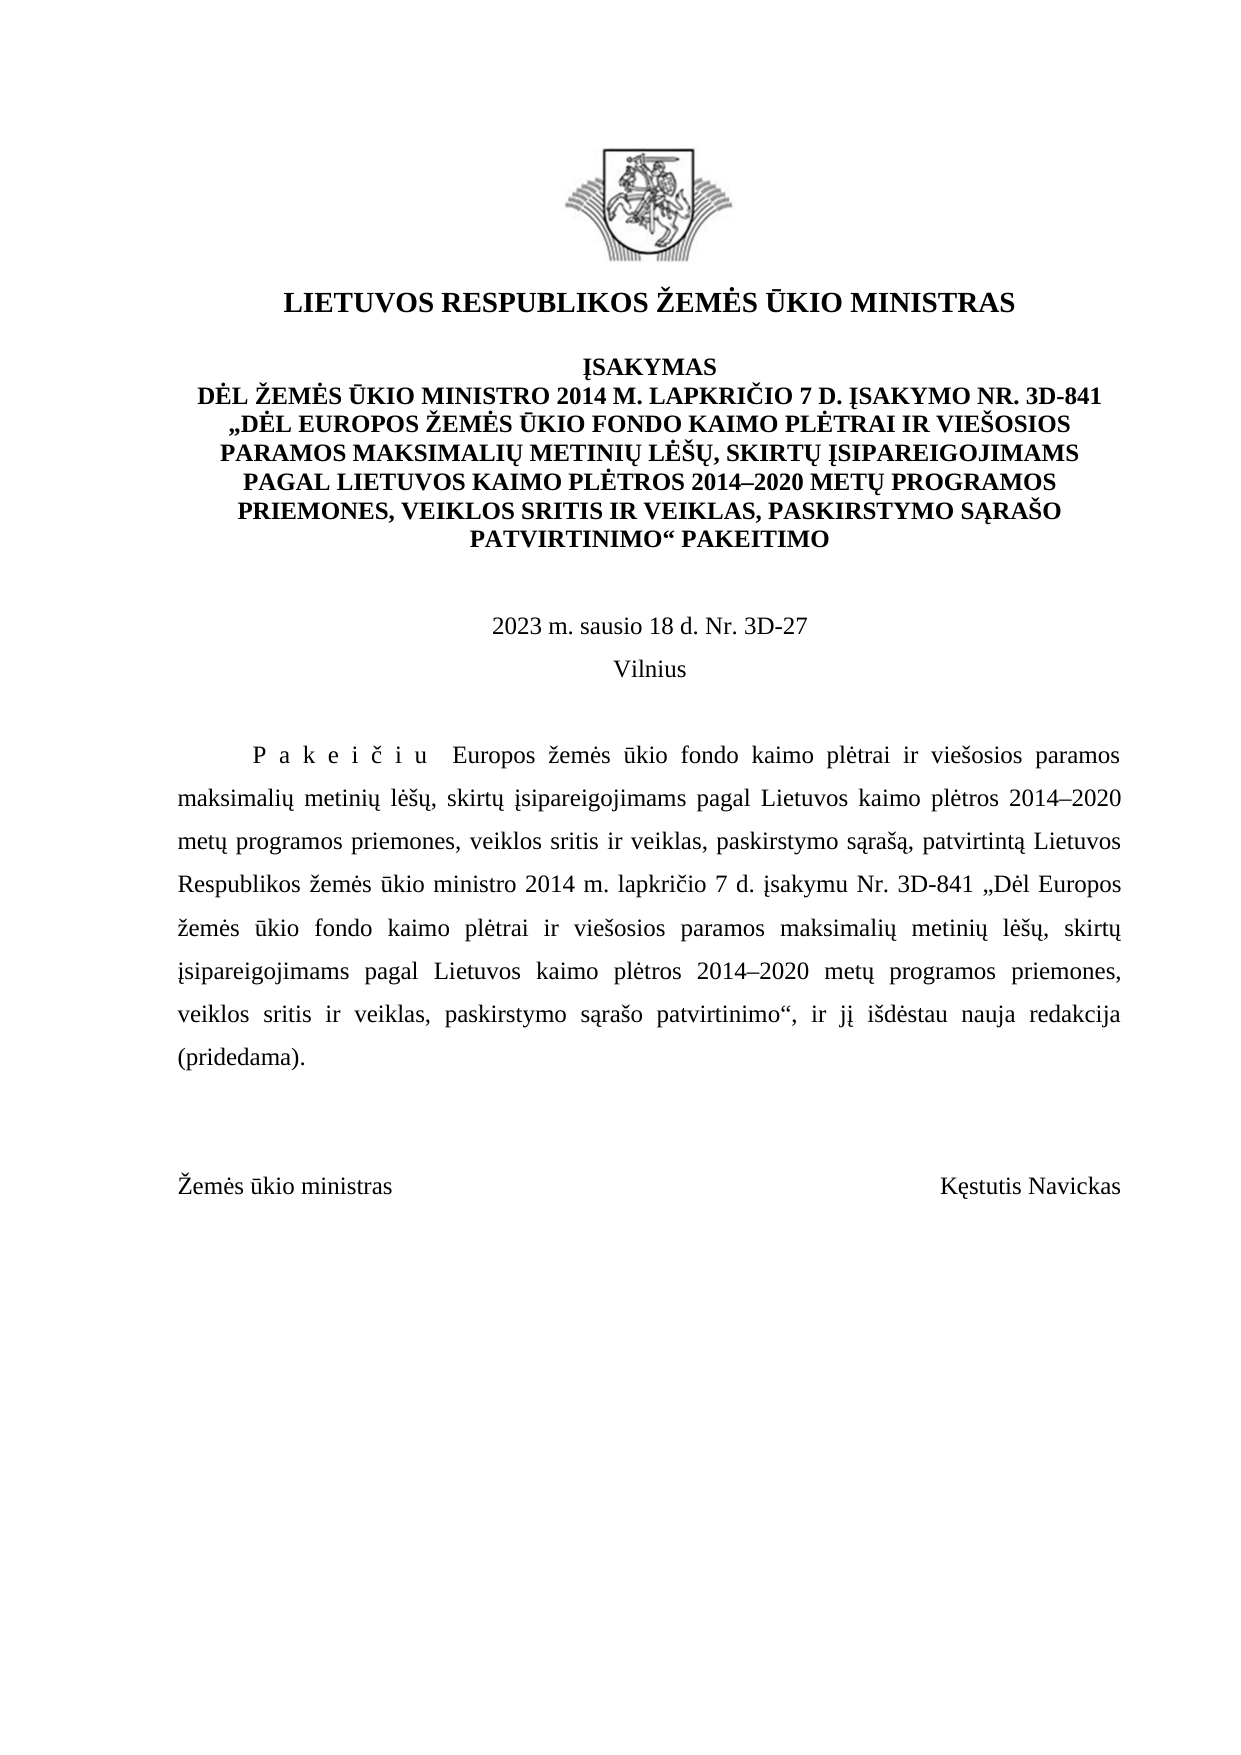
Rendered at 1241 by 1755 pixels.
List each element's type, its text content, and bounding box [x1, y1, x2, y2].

text LIETUVOS RESPUBLIKOS ŽEMĖS ŪKIO MINISTRAS [177, 285, 1122, 318]
text P a k e i č i u Europos žemės ūkio fondo kaimo plėtrai ir viešosios paramos maksimalių metinių lėšų, skirtų įsipareigojimams pagal Lietuvos kaimo plėtros 2014–2020 metų programos priemones, veiklos sritis ir veiklas, paskirstymo sąrašą, patvirtintą Lietuvos Respublikos žemės ūkio ministro 2014 m. lapkričio 7 d. įsakymu Nr. 3D-841 „Dėl Europos žemės ūkio fondo kaimo plėtrai ir viešosios paramos maksimalių metinių lėšų, skirtų įsipareigojimams pagal Lietuvos kaimo plėtros 2014–2020 metų programos priemones, veiklos sritis ir veiklas, paskirstymo sąrašo patvirtinimo“, ir jį išdėstau nauja redakcija (pridedama). [177, 740, 1122, 1071]
text 2023 m. sausio 18 d. Nr. 3D-27 [177, 611, 1122, 639]
text DĖL ŽEMĖS ŪKIO MINISTRO 2014 M. LAPKRIČIO 7 D. ĮSAKYMO NR. 3D-841 „DĖL EUROPOS ŽEMĖS ŪKIO FONDO KAIMO PLĖTRAI IR VIEŠOSIOS PARAMOS MAKSIMALIŲ METINIŲ LĖŠŲ, SKIRTŲ ĮSIPAREIGOJIMAMS PAGAL LIETUVOS KAIMO PLĖTROS 2014–2020 METŲ PROGRAMOS PRIEMONES, VEIKLOS SRITIS IR VEIKLAS, PASKIRSTYMO SĄRAŠO PATVIRTINIMO“ PAKEITIMO [177, 381, 1122, 553]
text ĮSAKYMAS [177, 352, 1122, 381]
text Vilnius [177, 654, 1122, 683]
text Žemės ūkio ministras Kęstutis Navickas [177, 1171, 1122, 1200]
